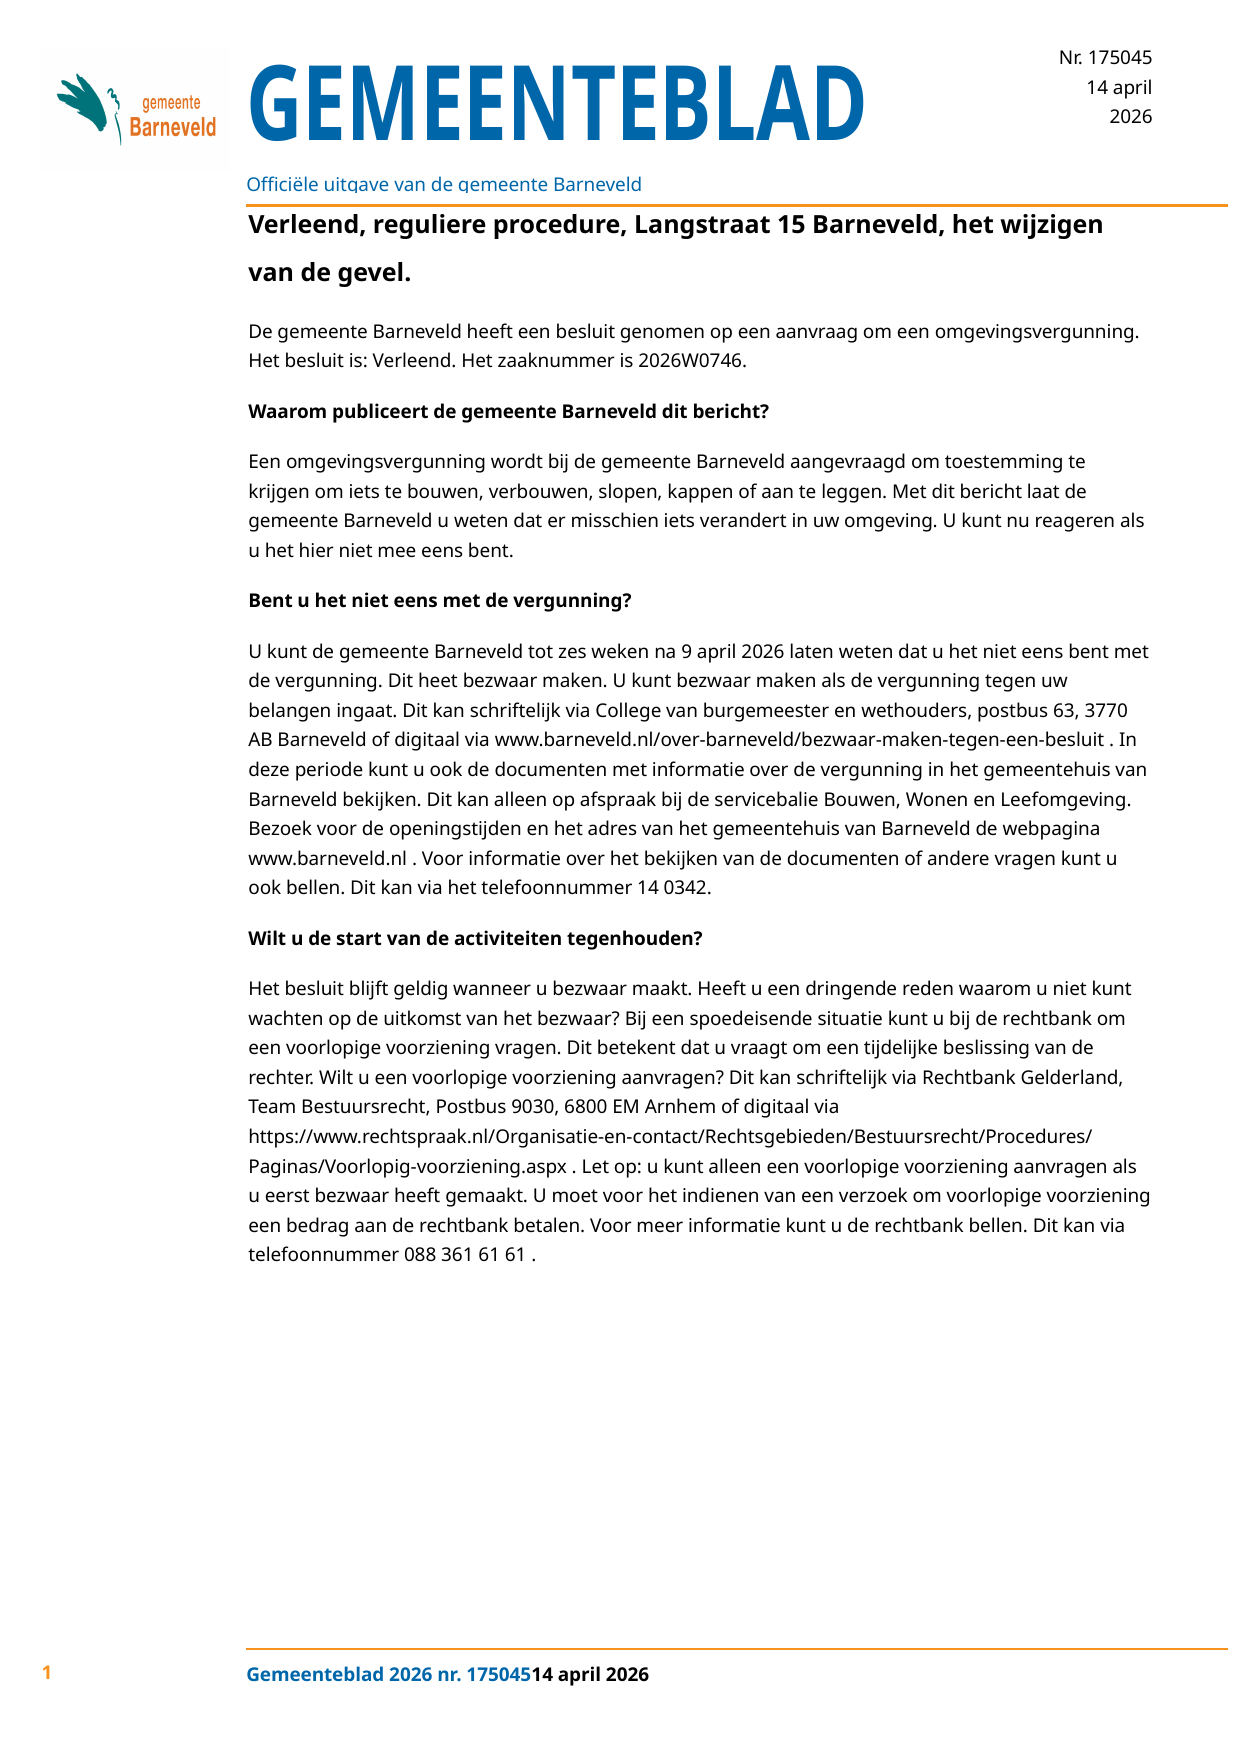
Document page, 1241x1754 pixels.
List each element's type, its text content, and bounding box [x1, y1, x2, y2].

text Bent u het niet eens met de vergunning? [248, 587, 1152, 613]
text Waarom publiceert de gemeente Barneveld dit bericht? [248, 398, 1152, 424]
text De gemeente Barneveld heeft een besluit genomen op een aanvraag om een omgevingsvergunning. Het besluit is: Verleend. Het zaaknummer is 2026W0746. [248, 318, 1152, 373]
text Een omgevingsvergunning wordt bij de gemeente Barneveld aangevraagd om toestemming te krijgen om iets te bouwen, verbouwen, slopen, kappen of aan te leggen. Met dit bericht laat de gemeente Barneveld u weten dat er misschien iets verandert in uw omgeving. U kunt nu reageren als u het hier niet mee eens bent. [248, 448, 1152, 563]
text Het besluit blijft geldig wanneer u bezwaar maakt. Heeft u een dringende reden waarom u niet kunt wachten op de uitkomst van het bezwaar? Bij een spoedeisende situatie kunt u bij de rechtbank om een voorlopige voorziening vragen. Dit betekent dat u vraagt om een tijdelijke beslissing van de rechter. Wilt u een voorlopige voorziening aanvragen? Dit kan schriftelijk via Rechtbank Gelderland, Team Bestuursrecht, Postbus 9030, 6800 EM Arnhem of digitaal via https://www.rechtspraak.nl/Organisatie-en-contact/Rechtsgebieden/Bestuursrecht/Procedures/Paginas/Voorlopig-voorziening.aspx . Let op: u kunt alleen een voorlopige voorziening aanvragen als u eerst bezwaar heeft gemaakt. U moet voor het indienen van een verzoek om voorlopige voorziening een bedrag aan de rechtbank betalen. Voor meer informatie kunt u de rechtbank bellen. Dit kan via telefoonnummer 088 361 61 61 . [248, 975, 1152, 1267]
text U kunt de gemeente Barneveld tot zes weken na 9 april 2026 laten weten dat u het niet eens bent met de vergunning. Dit heet bezwaar maken. U kunt bezwaar maken als de vergunning tegen uw belangen ingaat. Dit kan schriftelijk via College van burgemeester en wethouders, postbus 63, 3770 AB Barneveld of digitaal via www.barneveld.nl/over-barneveld/bezwaar-maken-tegen-een-besluit . In deze periode kunt u ook de documenten met informatie over de vergunning in het gemeentehuis van Barneveld bekijken. Dit kan alleen op afspraak bij de servicebalie Bouwen, Wonen en Leefomgeving. Bezoek voor de openingstijden en het adres van het gemeentehuis van Barneveld de webpagina www.barneveld.nl . Voor informatie over het bekijken van de documenten of andere vragen kunt u ook bellen. Dit kan via het telefoonnummer 14 0342. [248, 638, 1152, 900]
picture [41, 47, 231, 172]
text Verleend, reguliere procedure, Langstraat 15 Barneveld, het wijzigen van de gevel. [248, 207, 1152, 288]
text Wilt u de start van de activiteiten tegenhouden? [248, 925, 1152, 951]
